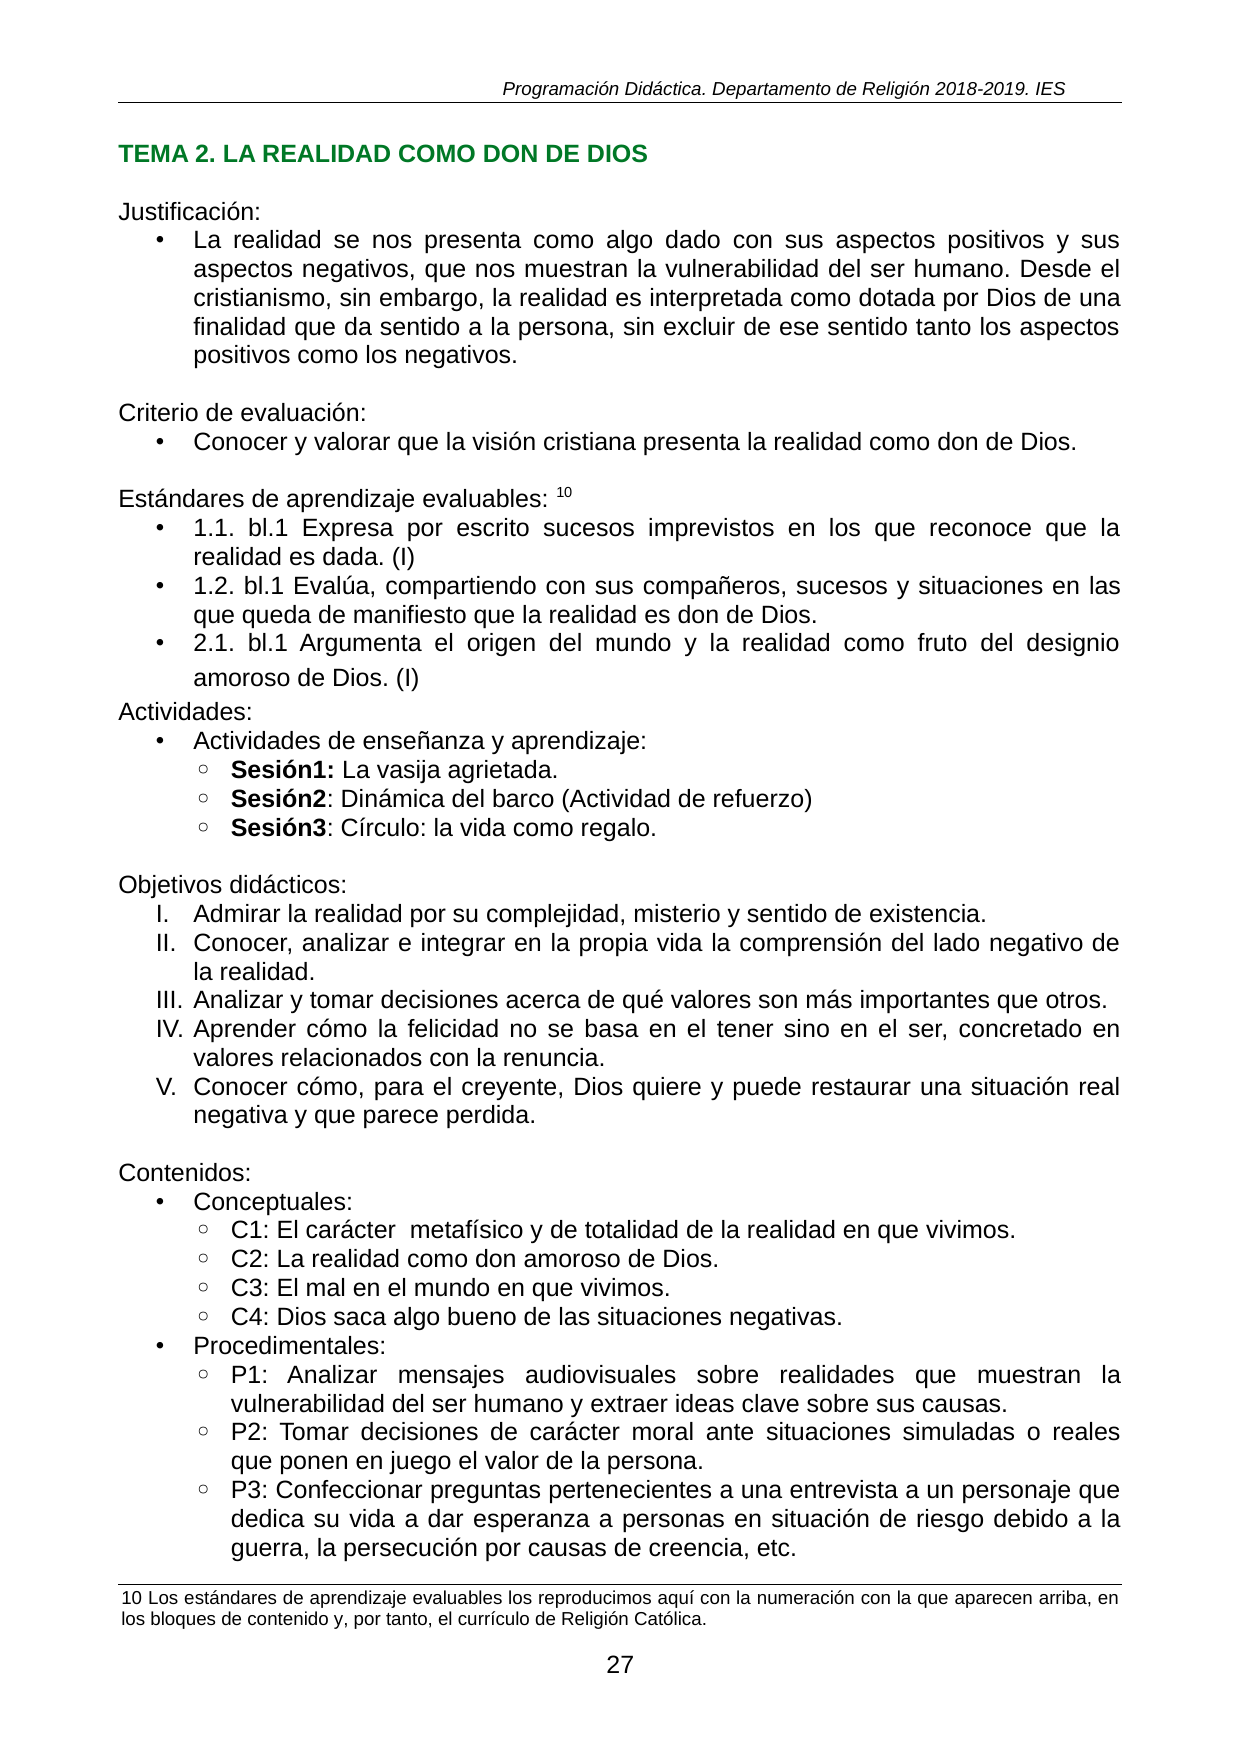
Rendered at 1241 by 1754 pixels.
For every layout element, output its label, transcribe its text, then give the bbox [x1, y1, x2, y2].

list Procedimentales: [156, 1331, 1122, 1360]
list P1: Analizar mensajes audiovisuales sobre realidades que muestran la vulnerabilidad del ser humano y extraer ideas clave sobre sus causas. [193, 1360, 1122, 1417]
list Conocer y valorar que la visión cristiana presenta la realidad como don de Dios. [156, 427, 1122, 456]
list La realidad se nos presenta como algo dado con sus aspectos positivos y sus aspectos negativos, que nos muestran la vulnerabilidad del ser humano. Desde el cristianismo, sin embargo, la realidad es interpretada como dotada por Dios de una finalidad que da sentido a la persona, sin excluir de ese sentido tanto los aspectos positivos como los negativos. [156, 225, 1122, 369]
list Admirar la realidad por su complejidad, misterio y sentido de existencia. [156, 899, 1122, 928]
text Criterio de evaluación: [118, 398, 1122, 427]
list P3: Confeccionar preguntas pertenecientes a una entrevista a un personaje que dedica su vida a dar esperanza a personas en situación de riesgo debido a la guerra, la persecución por causas de creencia, etc. [193, 1475, 1122, 1561]
list Actividades de enseñanza y aprendizaje: [156, 726, 1122, 755]
list Sesión3: Círculo: la vida como regalo. [193, 813, 1122, 842]
list 1.2. bl.1 Evalúa, compartiendo con sus compañeros, sucesos y situaciones en las que queda de manifiesto que la realidad es don de Dios. [156, 571, 1122, 628]
list P2: Tomar decisiones de carácter moral ante situaciones simuladas o reales que ponen en juego el valor de la persona. [193, 1417, 1122, 1475]
list Analizar y tomar decisiones acerca de qué valores son más importantes que otros. [156, 985, 1122, 1014]
list 2.1. bl.1 Argumenta el origen del mundo y la realidad como fruto del designio amoroso de Dios. (I) [156, 628, 1122, 692]
text TEMA 2. LA REALIDAD COMO DON DE DIOS [118, 139, 1122, 168]
list Sesión1: La vasija agrietada. [193, 755, 1122, 784]
list C3: El mal en el mundo en que vivimos. [193, 1273, 1122, 1302]
list C4: Dios saca algo bueno de las situaciones negativas. [193, 1302, 1122, 1331]
text Actividades: [118, 697, 1122, 726]
list Conocer cómo, para el creyente, Dios quiere y puede restaurar una situación real negativa y que parece perdida. [156, 1072, 1122, 1129]
list C2: La realidad como don amoroso de Dios. [193, 1244, 1122, 1273]
list C1: El carácter metafísico y de totalidad de la realidad en que vivimos. [193, 1215, 1122, 1244]
text Los estándares de aprendizaje evaluables los reproducimos aquí con la numeración con la que aparecen arriba, en los bloques de contenido y, por tanto, el currículo de Religión Católica. [118, 1585, 1122, 1632]
text Objetivos didácticos: [118, 870, 1122, 899]
list Sesión2: Dinámica del barco (Actividad de refuerzo) [193, 784, 1122, 813]
list Aprender cómo la felicidad no se basa en el tener sino en el ser, concretado en valores relacionados con la renuncia. [156, 1014, 1122, 1072]
text Justificación: [118, 197, 1122, 225]
list 1.1. bl.1 Expresa por escrito sucesos imprevistos en los que reconoce que la realidad es dada. (I) [156, 513, 1122, 571]
list Conceptuales: [156, 1187, 1122, 1215]
list Conocer, analizar e integrar en la propia vida la comprensión del lado negativo de la realidad. [156, 928, 1122, 985]
text Contenidos: [118, 1158, 1122, 1187]
text Estándares de aprendizaje evaluables: [118, 484, 1122, 513]
